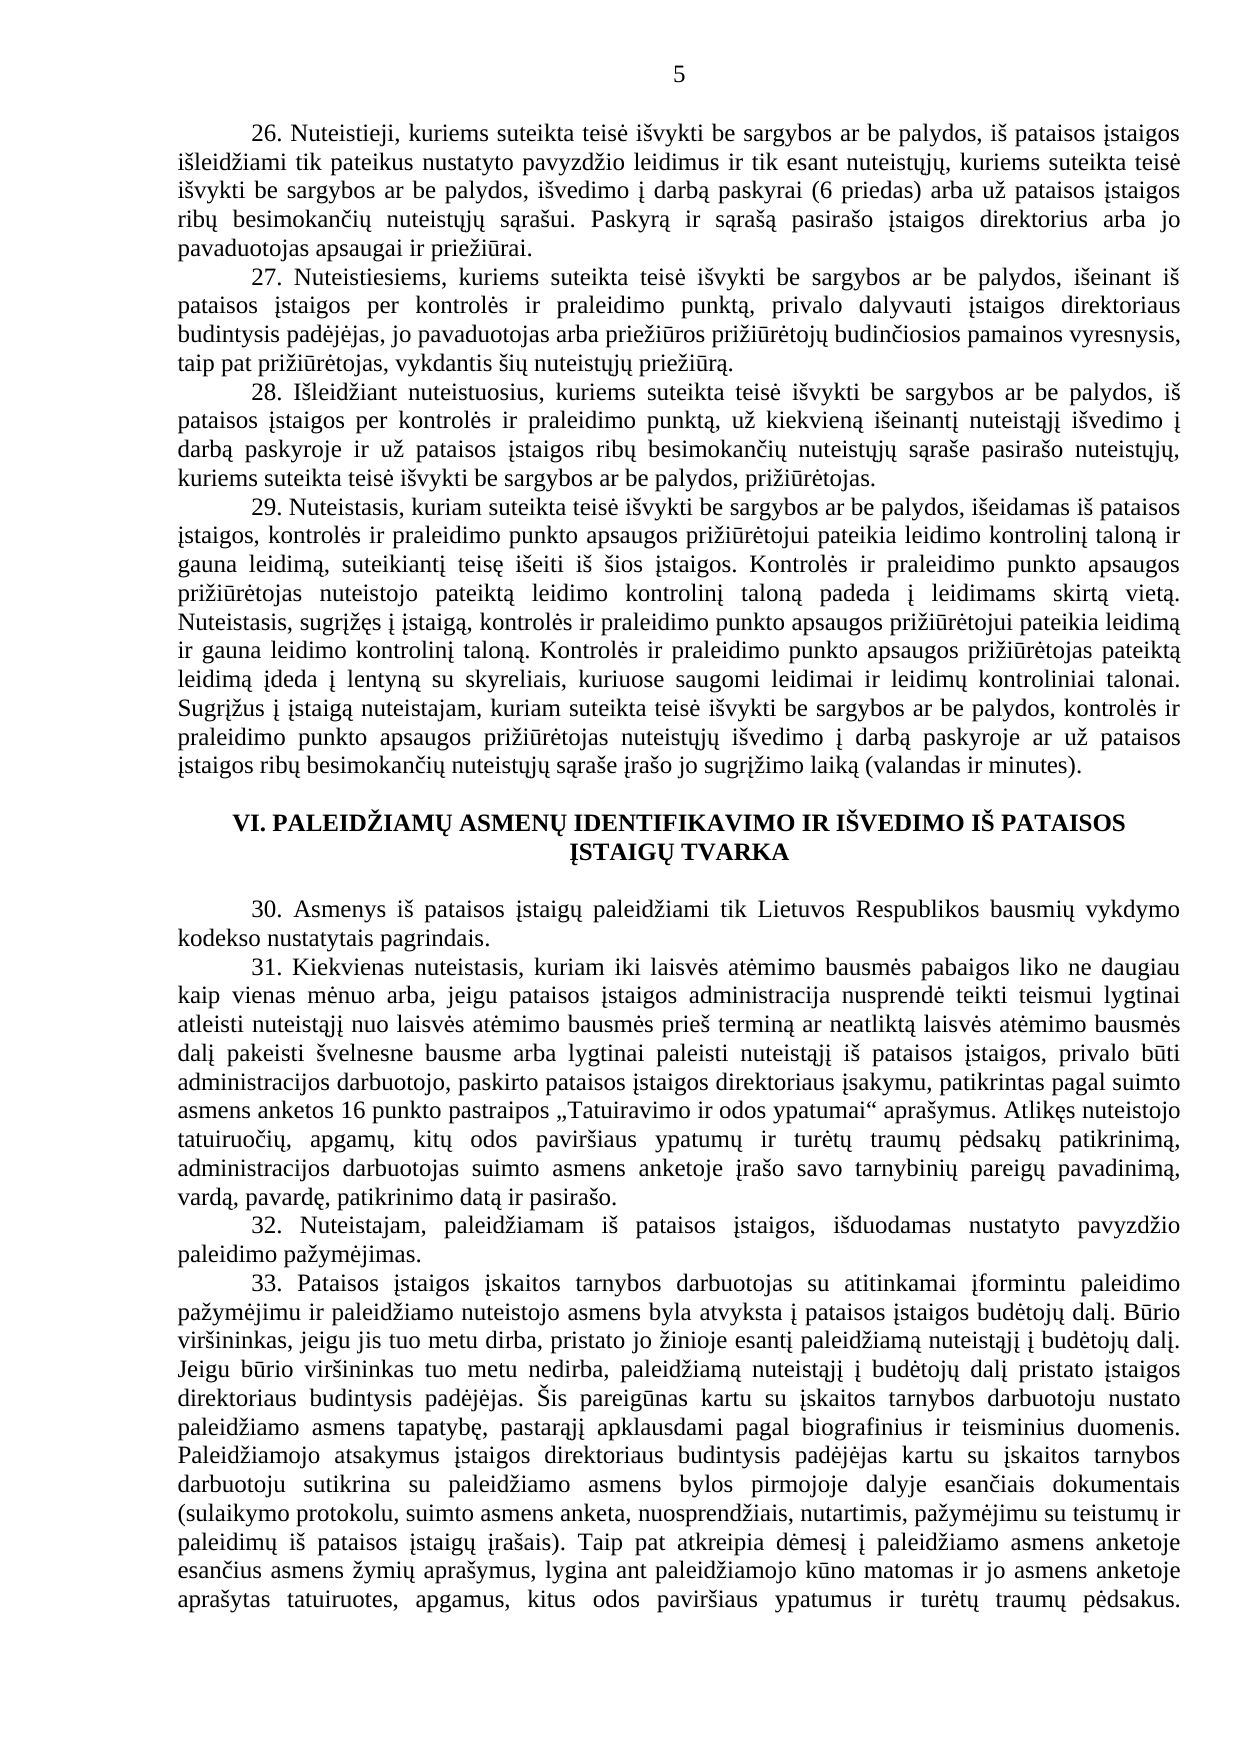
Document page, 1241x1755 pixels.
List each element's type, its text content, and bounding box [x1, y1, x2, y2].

text 27. Nuteistiesiems, kuriems suteikta teisė išvykti be sargybos ar be palydos, išeinant iš pataisos įstaigos per kontrolės ir praleidimo punktą, privalo dalyvauti įstaigos direktoriaus budintysis padėjėjas, jo pavaduotojas arba priežiūros prižiūrėtojų budinčiosios pamainos vyresnysis, taip pat prižiūrėtojas, vykdantis šių nuteistųjų priežiūrą. [177, 262, 1181, 377]
text VI. Paleidžiamų asmenų identifikavimo ir išvedimo iš pataisos įstaigų tvarka [177, 808, 1181, 866]
text 32. Nuteistajam, paleidžiamam iš pataisos įstaigos, išduodamas nustatyto pavyzdžio paleidimo pažymėjimas. [177, 1211, 1181, 1268]
text 30. Asmenys iš pataisos įstaigų paleidžiami tik Lietuvos Respublikos bausmių vykdymo kodekso nustatytais pagrindais. [177, 894, 1181, 952]
text 28. Išleidžiant nuteistuosius, kuriems suteikta teisė išvykti be sargybos ar be palydos, iš pataisos įstaigos per kontrolės ir praleidimo punktą, už kiekvieną išeinantį nuteistąjį išvedimo į darbą paskyroje ir už pataisos įstaigos ribų besimokančių nuteistųjų sąraše pasirašo nuteistųjų, kuriems suteikta teisė išvykti be sargybos ar be palydos, prižiūrėtojas. [177, 377, 1181, 492]
text 26. Nuteistieji, kuriems suteikta teisė išvykti be sargybos ar be palydos, iš pataisos įstaigos išleidžiami tik pateikus nustatyto pavyzdžio leidimus ir tik esant nuteistųjų, kuriems suteikta teisė išvykti be sargybos ar be palydos, išvedimo į darbą paskyrai (6 priedas) arba už pataisos įstaigos ribų besimokančių nuteistųjų sąrašui. Paskyrą ir sąrašą pasirašo įstaigos direktorius arba jo pavaduotojas apsaugai ir priežiūrai. [177, 118, 1181, 262]
text 31. Kiekvienas nuteistasis, kuriam iki laisvės atėmimo bausmės pabaigos liko ne daugiau kaip vienas mėnuo arba, jeigu pataisos įstaigos administracija nusprendė teikti teismui lygtinai atleisti nuteistąjį nuo laisvės atėmimo bausmės prieš terminą ar neatliktą laisvės atėmimo bausmės dalį pakeisti švelnesne bausme arba lygtinai paleisti nuteistąjį iš pataisos įstaigos, privalo būti administracijos darbuotojo, paskirto pataisos įstaigos direktoriaus įsakymu, patikrintas pagal suimto asmens anketos 16 punkto pastraipos „Tatuiravimo ir odos ypatumai“ aprašymus. Atlikęs nuteistojo tatuiruočių, apgamų, kitų odos paviršiaus ypatumų ir turėtų traumų pėdsakų patikrinimą, administracijos darbuotojas suimto asmens anketoje įrašo savo tarnybinių pareigų pavadinimą, vardą, pavardę, patikrinimo datą ir pasirašo. [177, 952, 1181, 1211]
text 29. Nuteistasis, kuriam suteikta teisė išvykti be sargybos ar be palydos, išeidamas iš pataisos įstaigos, kontrolės ir praleidimo punkto apsaugos prižiūrėtojui pateikia leidimo kontrolinį taloną ir gauna leidimą, suteikiantį teisę išeiti iš šios įstaigos. Kontrolės ir praleidimo punkto apsaugos prižiūrėtojas nuteistojo pateiktą leidimo kontrolinį taloną padeda į leidimams skirtą vietą. Nuteistasis, sugrįžęs į įstaigą, kontrolės ir praleidimo punkto apsaugos prižiūrėtojui pateikia leidimą ir gauna leidimo kontrolinį taloną. Kontrolės ir praleidimo punkto apsaugos prižiūrėtojas pateiktą leidimą įdeda į lentyną su skyreliais, kuriuose saugomi leidimai ir leidimų kontroliniai talonai. Sugrįžus į įstaigą nuteistajam, kuriam suteikta teisė išvykti be sargybos ar be palydos, kontrolės ir praleidimo punkto apsaugos prižiūrėtojas nuteistųjų išvedimo į darbą paskyroje ar už pataisos įstaigos ribų besimokančių nuteistųjų sąraše įrašo jo sugrįžimo laiką (valandas ir minutes). [177, 492, 1181, 779]
text 33. Pataisos įstaigos įskaitos tarnybos darbuotojas su atitinkamai įformintu paleidimo pažymėjimu ir paleidžiamo nuteistojo asmens byla atvyksta į pataisos įstaigos budėtojų dalį. Būrio viršininkas, jeigu jis tuo metu dirba, pristato jo žinioje esantį paleidžiamą nuteistąjį į budėtojų dalį. Jeigu būrio viršininkas tuo metu nedirba, paleidžiamą nuteistąjį į budėtojų dalį pristato įstaigos direktoriaus budintysis padėjėjas. Šis pareigūnas kartu su įskaitos tarnybos darbuotoju nustato paleidžiamo asmens tapatybę, pastarąjį apklausdami pagal biografinius ir teisminius duomenis. Paleidžiamojo atsakymus įstaigos direktoriaus budintysis padėjėjas kartu su įskaitos tarnybos darbuotoju sutikrina su paleidžiamo asmens bylos pirmojoje dalyje esančiais dokumentais (sulaikymo protokolu, suimto asmens anketa, nuosprendžiais, nutartimis, pažymėjimu su teistumų ir paleidimų iš pataisos įstaigų įrašais). Taip pat atkreipia dėmesį į paleidžiamo asmens anketoje esančius asmens žymių aprašymus, lygina ant paleidžiamojo kūno matomas ir jo asmens anketoje aprašytas tatuiruotes, apgamus, kitus odos paviršiaus ypatumus ir turėtų traumų pėdsakus. [177, 1268, 1181, 1613]
